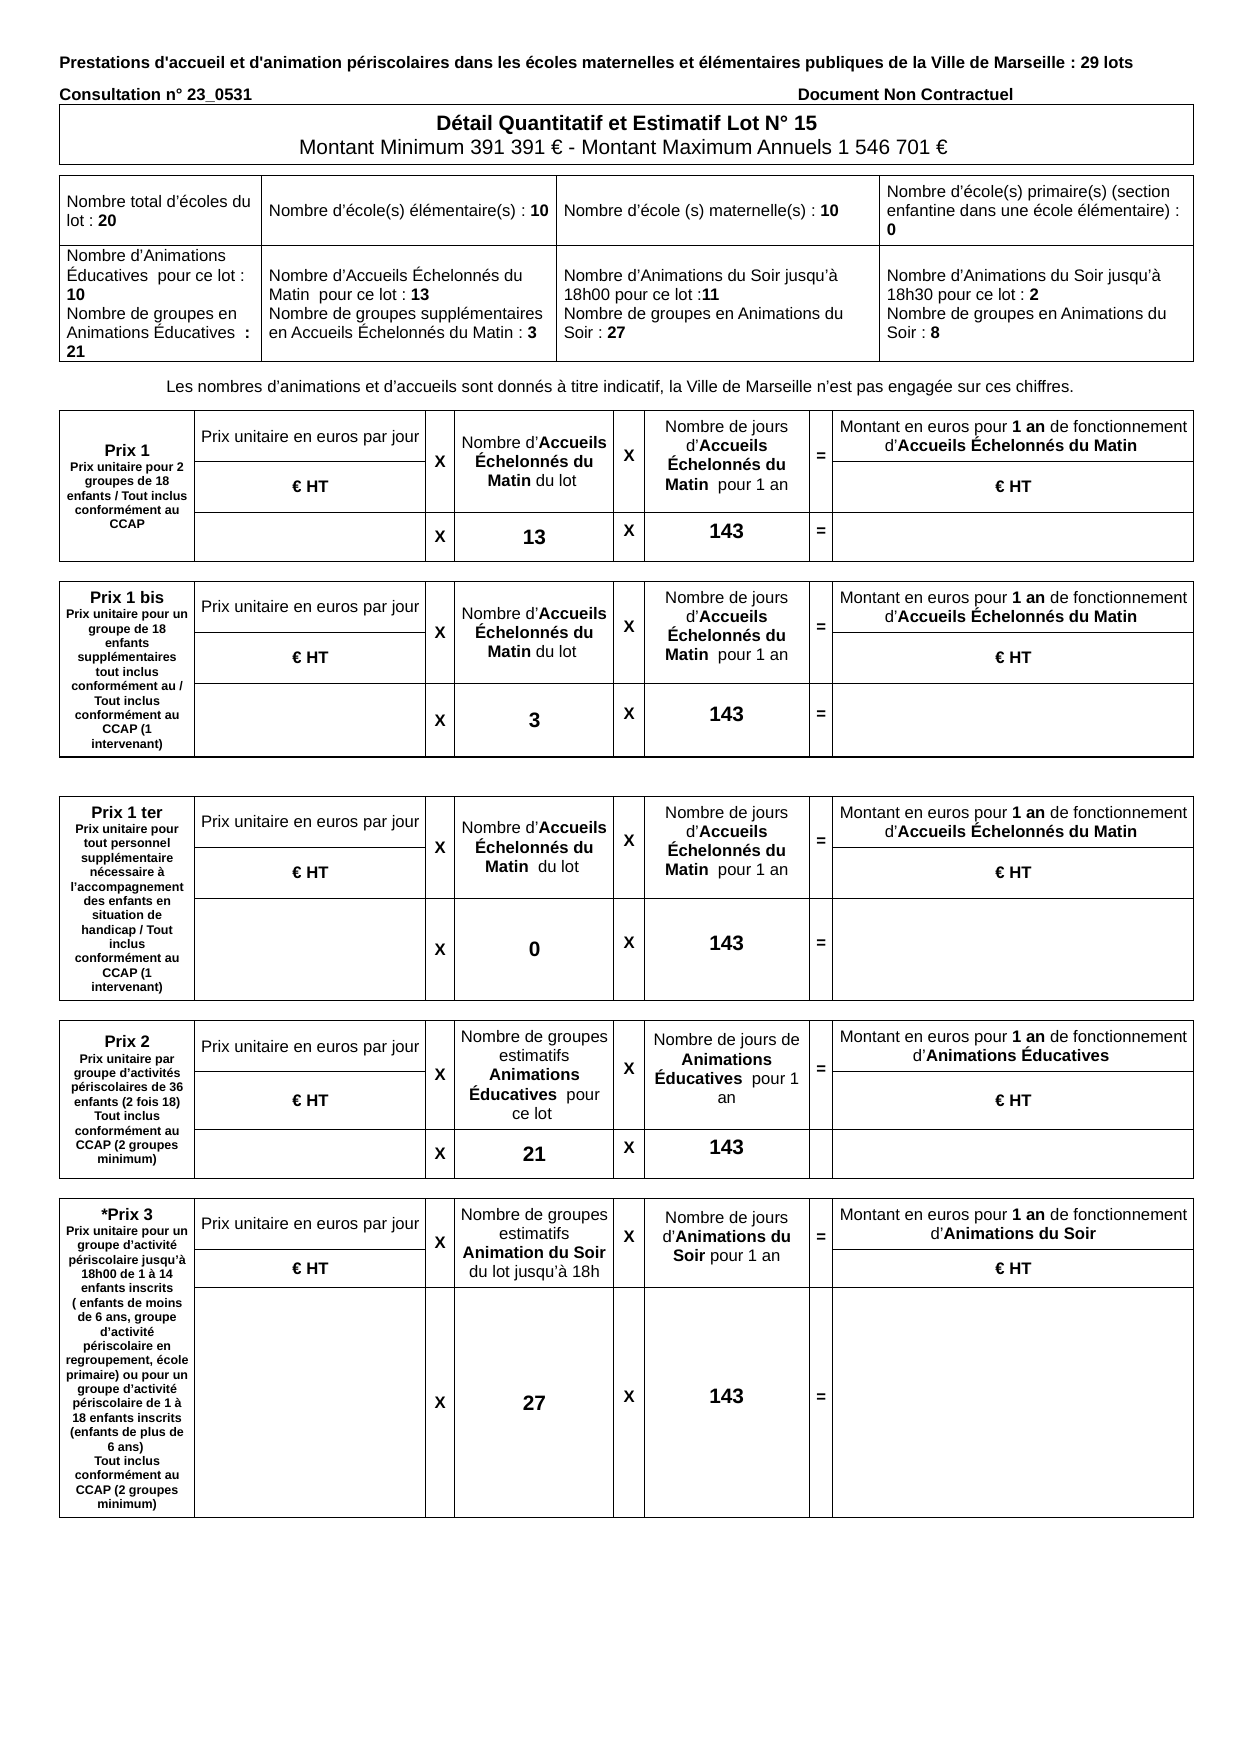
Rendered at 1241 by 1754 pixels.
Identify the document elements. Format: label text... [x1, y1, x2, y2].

table_cell [833, 684, 1193, 756]
table_cell 143 [645, 899, 809, 1000]
table_cell [195, 684, 425, 756]
table_cell X [614, 1288, 644, 1517]
table_cell [195, 1288, 425, 1517]
table_header Nombre de jours d’Accueils Échelonnés du Matin pour 1 an [645, 582, 809, 683]
table_cell € HT [833, 462, 1193, 512]
table_header Prix 1 Prix unitaire pour 2 groupes de 18 enfants / Tout inclus conformément au CCAP [60, 411, 194, 561]
table_header Nombre de groupes estimatifs Animation du Soir du lot jusqu’à 18h [455, 1199, 613, 1287]
table_header Montant en euros pour 1 an de fonctionnement d’Accueils Échelonnés du Matin [833, 582, 1193, 632]
table_cell € HT [833, 848, 1193, 897]
table_cell 27 [455, 1288, 613, 1517]
table_header Détail Quantitatif et Estimatif Lot N° 15 Montant Minimum 391 391 € - Montant Maximum Annuels 1 546 701 € [60, 105, 1193, 164]
table_header = [810, 1021, 832, 1128]
table_header X [614, 1199, 644, 1287]
table_header X [426, 1199, 454, 1287]
table_header Prix 2 Prix unitaire par groupe d’activités périscolaires de 36 enfants (2 fois 18) Tout inclus conformément au CCAP (2 groupes minimum) [60, 1021, 194, 1177]
table_cell X [614, 899, 644, 1000]
table_cell [195, 899, 425, 1000]
table_cell X [614, 1130, 644, 1177]
table_cell € HT [195, 1250, 425, 1287]
table_cell X [426, 1288, 454, 1517]
table_header Prix unitaire en euros par jour [195, 582, 425, 632]
table_header = [810, 582, 832, 683]
table_cell [833, 1288, 1193, 1517]
table_header Nombre de jours d’Animations du Soir pour 1 an [645, 1199, 809, 1287]
table_header Nombre total d’écoles du lot : 20 [60, 176, 261, 245]
text Les nombres d’animations et d’accueils sont donnés à titre indicatif, la Ville de Marseille n’est pas engagée sur ces chiffres. [59, 377, 1181, 396]
table_header Prix unitaire en euros par jour [195, 411, 425, 461]
table_header Nombre de groupes estimatifs Animations Éducatives pour ce lot [455, 1021, 613, 1128]
table_header X [614, 1021, 644, 1128]
table_header Montant en euros pour 1 an de fonctionnement d’Accueils Échelonnés du Matin [833, 411, 1193, 461]
table_cell X [426, 899, 454, 1000]
table_header Nombre d’Accueils Échelonnés du Matin du lot [455, 797, 613, 897]
table_cell X [426, 513, 454, 561]
table_cell Nombre d’Animations Éducatives pour ce lot : 10 Nombre de groupes en Animations Éducatives : 21 [60, 246, 261, 361]
table_header Nombre d’école (s) maternelle(s) : 10 [557, 176, 879, 245]
table_cell Nombre d’Accueils Échelonnés du Matin pour ce lot : 13 Nombre de groupes supplémentaires en Accueils Échelonnés du Matin : 3 [262, 246, 556, 361]
table_cell € HT [195, 1072, 425, 1128]
table_header Nombre de jours de Animations Éducatives pour 1 an [645, 1021, 809, 1128]
table_header Prix 1 bis Prix unitaire pour un groupe de 18 enfants supplémentaires tout inclus conformément au / Tout inclus conformément au CCAP (1 intervenant) [60, 582, 194, 756]
table_header Nombre d’Accueils Échelonnés du Matin du lot [455, 582, 613, 683]
table_header = [810, 1199, 832, 1287]
table_cell = [810, 684, 832, 756]
table_cell € HT [195, 848, 425, 897]
table_cell Nombre d’Animations du Soir jusqu’à 18h30 pour ce lot : 2 Nombre de groupes en Animations du Soir : 8 [880, 246, 1193, 361]
table_header X [614, 582, 644, 683]
table_cell = [810, 1288, 832, 1517]
table_cell 0 [455, 899, 613, 1000]
table_cell 143 [645, 684, 809, 756]
table_header Montant en euros pour 1 an de fonctionnement d’Animations Éducatives [833, 1021, 1193, 1071]
table_cell Nombre d’Animations du Soir jusqu’à 18h00 pour ce lot :11 Nombre de groupes en Animations du Soir : 27 [557, 246, 879, 361]
table_cell 3 [455, 684, 613, 756]
table_cell € HT [833, 633, 1193, 683]
table_header Prix 1 ter Prix unitaire pour tout personnel supplémentaire nécessaire à l’accompagnement des enfants en situation de handicap / Tout inclus conformément au CCAP (1 intervenant) [60, 797, 194, 1000]
table_header X [426, 411, 454, 512]
table_cell € HT [195, 633, 425, 683]
table_header X [614, 411, 644, 512]
table_cell X [426, 684, 454, 756]
table_cell € HT [833, 1250, 1193, 1287]
table_header Prix unitaire en euros par jour [195, 1021, 425, 1071]
table_header Nombre d’Accueils Échelonnés du Matin du lot [455, 411, 613, 512]
table_cell X [614, 684, 644, 756]
table_header X [426, 1021, 454, 1128]
table_cell € HT [833, 1072, 1193, 1128]
table_cell [833, 1130, 1193, 1177]
table_cell [810, 1130, 832, 1177]
table_header X [614, 797, 644, 897]
table_cell = [810, 513, 832, 561]
table_cell 143 [645, 1288, 809, 1517]
table_header = [810, 797, 832, 897]
table_header Prix unitaire en euros par jour [195, 797, 425, 847]
table_cell 13 [455, 513, 613, 561]
table_header X [426, 797, 454, 897]
table_header Montant en euros pour 1 an de fonctionnement d’Accueils Échelonnés du Matin [833, 797, 1193, 847]
table_cell [833, 899, 1193, 1000]
table_cell X [614, 513, 644, 561]
table_header Nombre d’école(s) primaire(s) (section enfantine dans une école élémentaire) : 0 [880, 176, 1193, 245]
table_cell [195, 513, 425, 561]
table_header *Prix 3 Prix unitaire pour un groupe d’activité périscolaire jusqu’à 18h00 de 1 à 14 enfants inscrits ( enfants de moins de 6 ans, groupe d’activité périscolaire en regroupement, école primaire) ou pour un groupe d’activité périscolaire de 1 à 18 enfants inscrits (enfants de plus de 6 ans) Tout inclus conformément au CCAP (2 groupes minimum) [60, 1199, 194, 1517]
table_cell 143 [645, 1130, 809, 1177]
table_header Montant en euros pour 1 an de fonctionnement d’Animations du Soir [833, 1199, 1193, 1248]
table_header Nombre de jours d’Accueils Échelonnés du Matin pour 1 an [645, 411, 809, 512]
table_cell 21 [455, 1130, 613, 1177]
table_cell = [810, 899, 832, 1000]
table_cell X [426, 1130, 454, 1177]
table_cell € HT [195, 462, 425, 512]
table_header Nombre de jours d’Accueils Échelonnés du Matin pour 1 an [645, 797, 809, 897]
table_header = [810, 411, 832, 512]
table_header Prix unitaire en euros par jour [195, 1199, 425, 1248]
table_cell [195, 1130, 425, 1177]
table_header X [426, 582, 454, 683]
table_cell [833, 513, 1193, 561]
table_cell 143 [645, 513, 809, 561]
table_header Nombre d’école(s) élémentaire(s) : 10 [262, 176, 556, 245]
